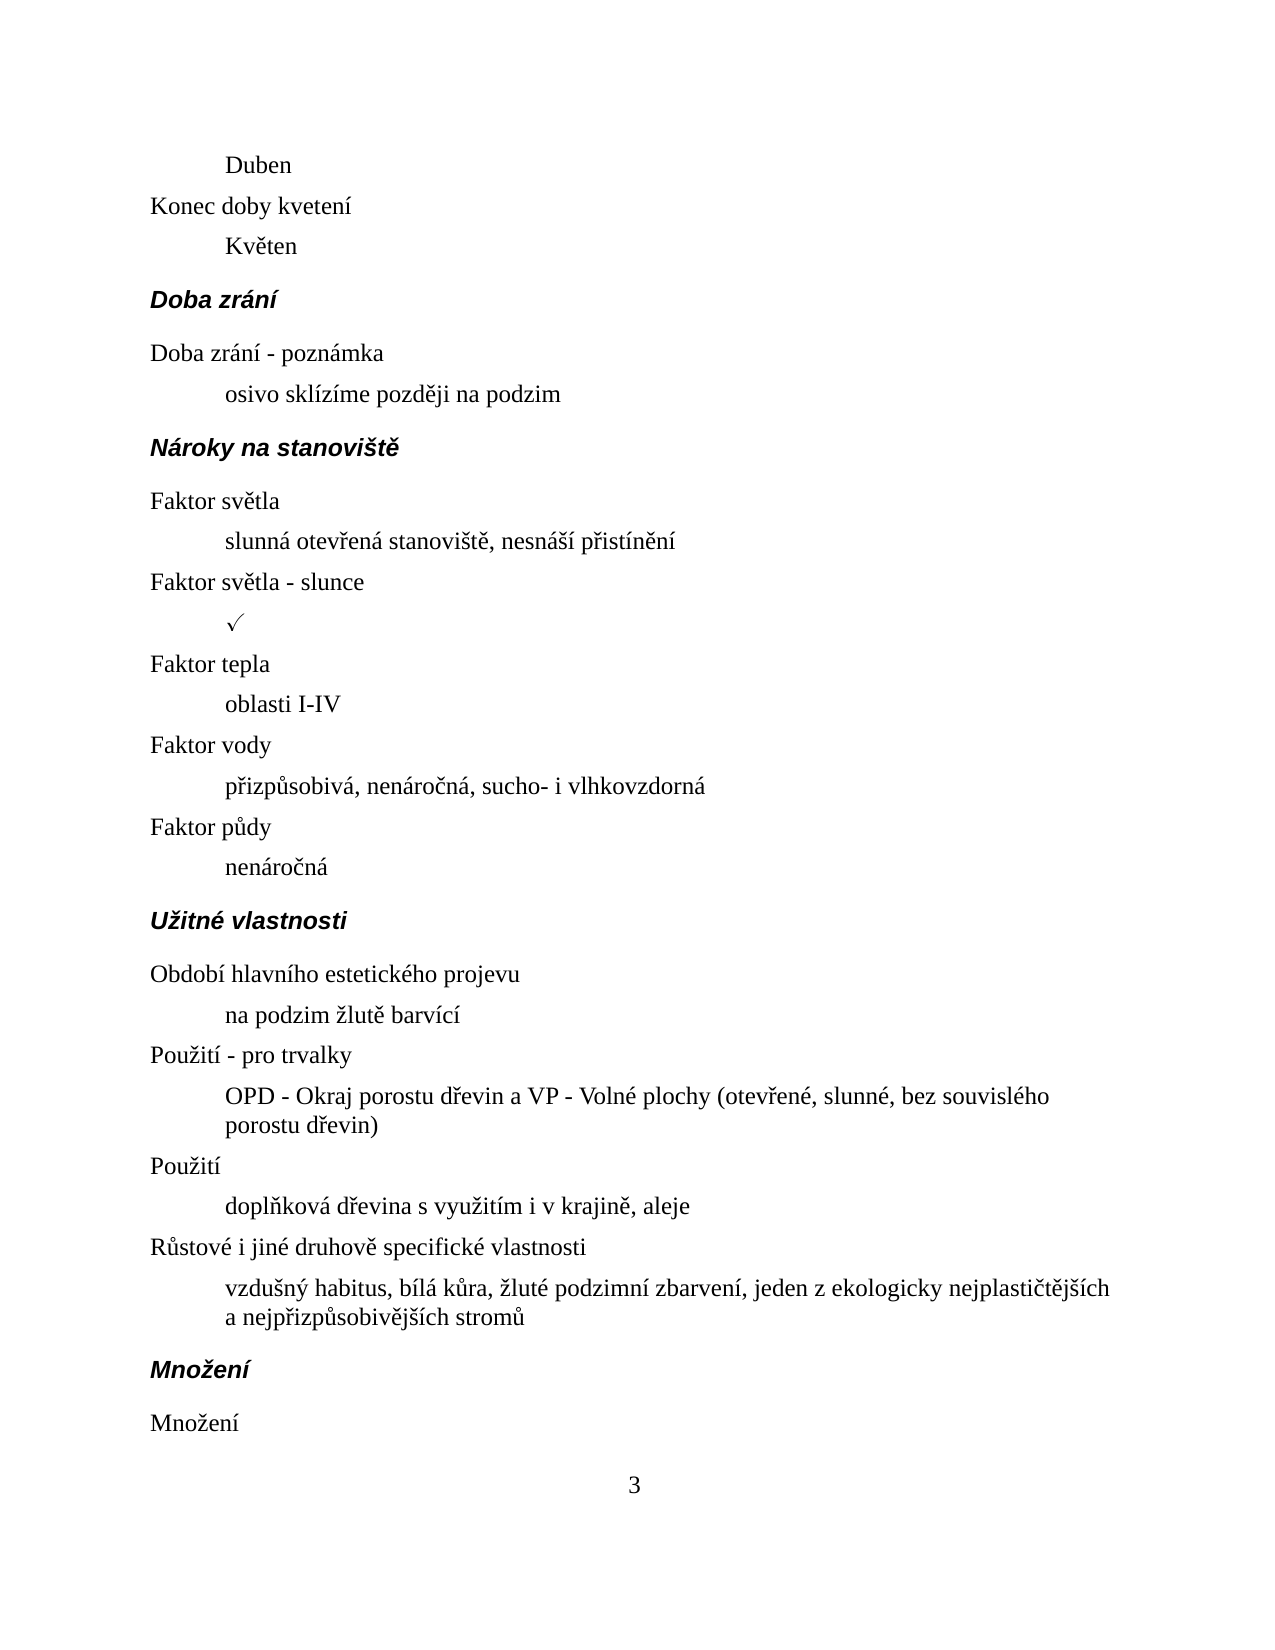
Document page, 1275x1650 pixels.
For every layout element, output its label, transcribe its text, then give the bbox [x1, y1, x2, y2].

text slunná otevřená stanoviště, nesnáší přistínění [225, 526, 1125, 555]
text Faktor tepla [150, 649, 1125, 677]
text nenáročná [225, 852, 1125, 881]
text Doba zrání - poznámka [150, 338, 1125, 367]
text Faktor vody [150, 730, 1125, 759]
text přizpůsobivá, nenáročná, sucho- i vlhkovzdorná [225, 771, 1125, 799]
text Konec doby kvetení [150, 191, 1125, 219]
text Duben [225, 150, 1125, 179]
text Květen [225, 231, 1125, 260]
text Faktor světla - slunce [150, 567, 1125, 596]
text Růstové i jiné druhově specifické vlastnosti [150, 1232, 1125, 1261]
subtitle Nároky na stanoviště [150, 433, 1125, 461]
text Faktor světla [150, 486, 1125, 514]
text oblasti I-IV [225, 689, 1125, 718]
subtitle Užitné vlastnosti [150, 906, 1125, 934]
text vzdušný habitus, bílá kůra, žluté podzimní zbarvení, jeden z ekologicky nejplastičtějších a nejpřizpůsobivějších stromů [225, 1273, 1125, 1330]
text osivo sklízíme později na podzim [225, 379, 1125, 408]
text na podzim žlutě barvící [225, 1000, 1125, 1028]
subtitle Množení [150, 1355, 1125, 1384]
text Období hlavního estetického projevu [150, 959, 1125, 988]
text doplňková dřevina s využitím i v krajině, aleje [225, 1191, 1125, 1220]
text Použití [150, 1151, 1125, 1179]
text Faktor půdy [150, 812, 1125, 840]
text ✓ [225, 608, 1125, 637]
subtitle Doba zrání [150, 285, 1125, 314]
text Použití - pro trvalky [150, 1041, 1125, 1069]
text OPD - Okraj porostu dřevin a VP - Volné plochy (otevřené, slunné, bez souvislého porostu dřevin) [225, 1081, 1125, 1139]
text Množení [150, 1408, 1125, 1437]
